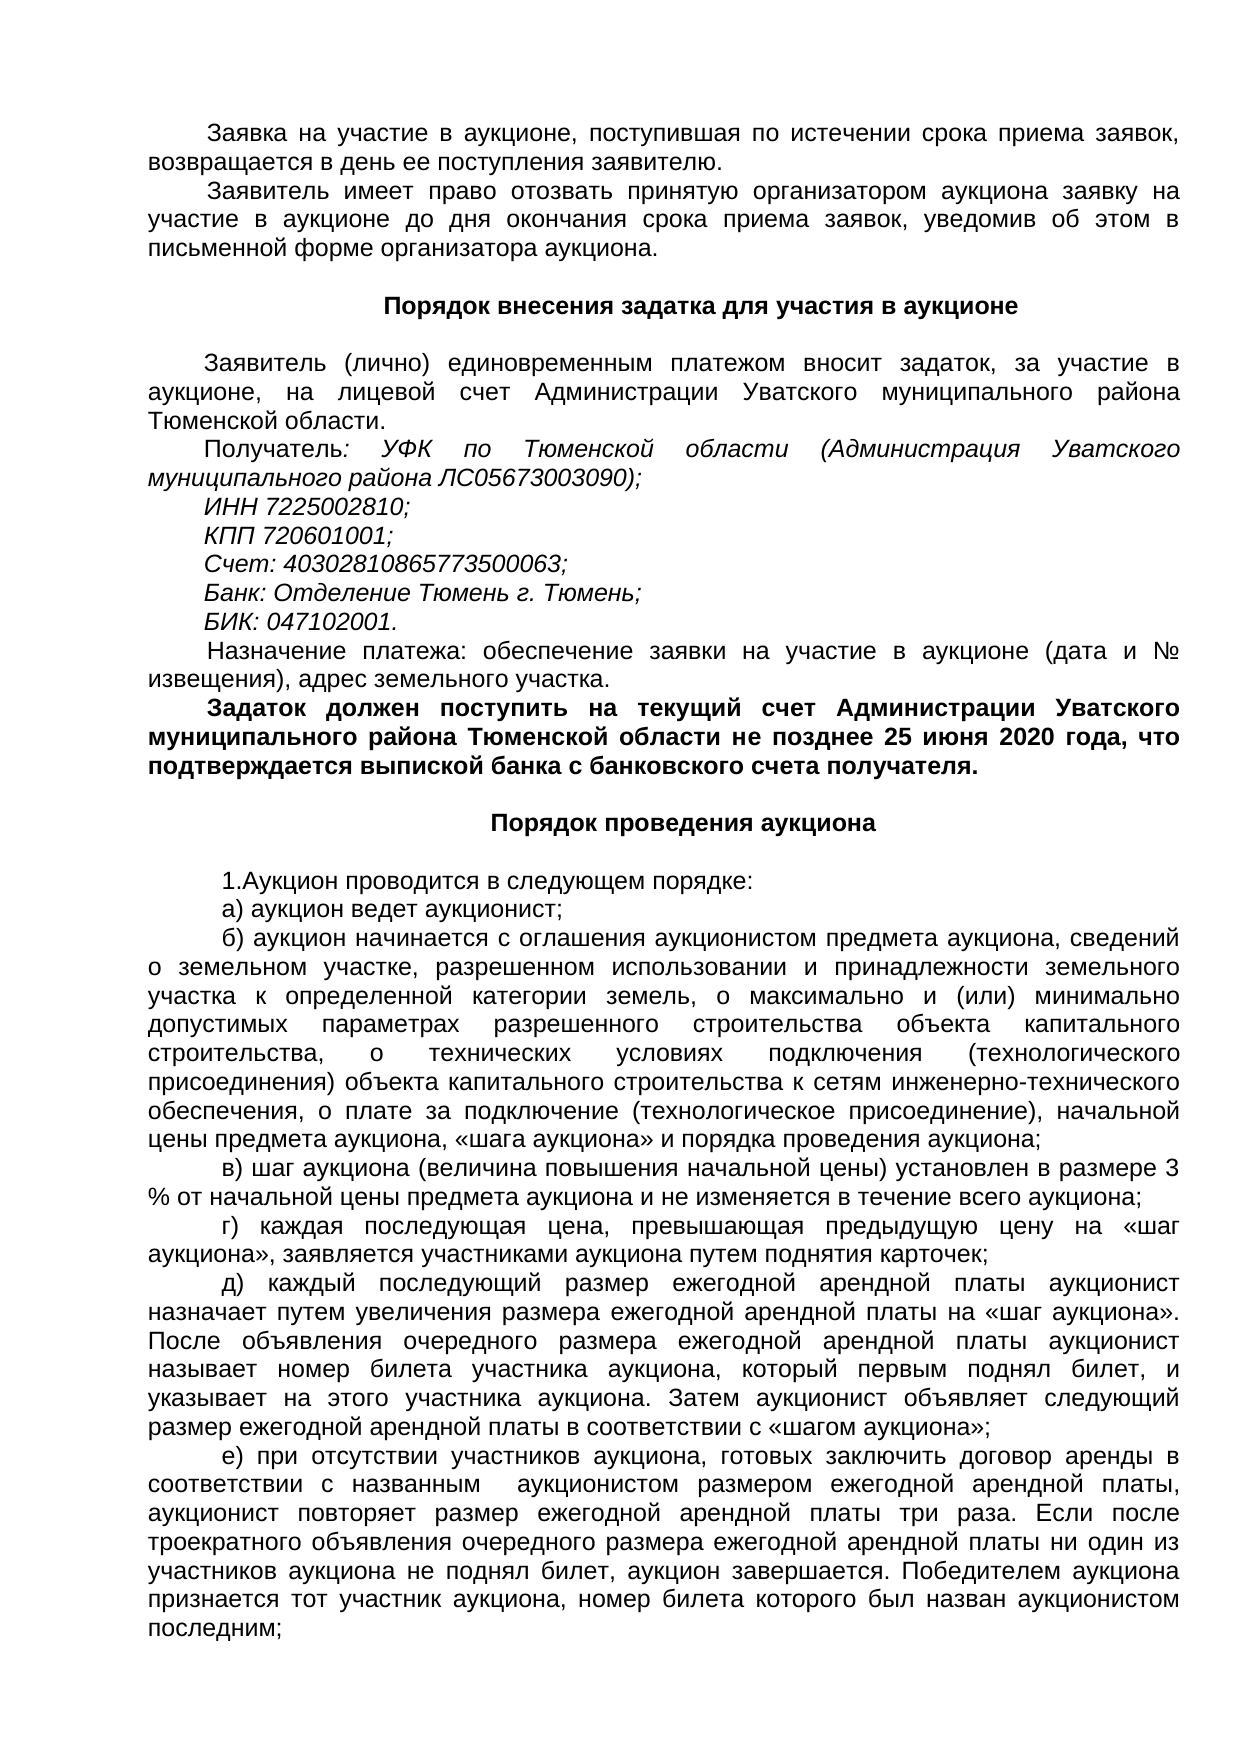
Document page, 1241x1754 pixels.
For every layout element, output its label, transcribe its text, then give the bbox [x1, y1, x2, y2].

text Заявитель (лично) единовременным платежом вносит задаток, за участие в аукционе, на лицевой счет Администрации Уватского муниципального района Тюменской области. [148, 348, 1181, 434]
text б) аукцион начинается с оглашения аукционистом предмета аукциона, сведений о земельном участке, разрешенном использовании и принадлежности земельного участка к определенной категории земель, о максимально и (или) минимально допустимых параметрах разрешенного строительства объекта капитального строительства, о технических условиях подключения (технологического присоединения) объекта капитального строительства к сетям инженерно-технического обеспечения, о плате за подключение (технологическое присоединение), начальной цены предмета аукциона, «шага аукциона» и порядка проведения аукциона; [148, 923, 1181, 1153]
text Получатель: УФК по Тюменской области (Администрация Уватского муниципального района ЛС05673003090); [148, 434, 1181, 492]
text 1.Аукцион проводится в следующем порядке: [148, 866, 1181, 894]
text Назначение платежа: обеспечение заявки на участие в аукционе (дата и № извещения), адрес земельного участка. [148, 636, 1181, 693]
text д) каждый последующий размер ежегодной арендной платы аукционист назначает путем увеличения размера ежегодной арендной платы на «шаг аукциона». После объявления очередного размера ежегодной арендной платы аукционист называет номер билета участника аукциона, который первым поднял билет, и указывает на этого участника аукциона. Затем аукционист объявляет следующий размер ежегодной арендной платы в соответствии с «шагом аукциона»; [148, 1268, 1181, 1441]
text Порядок проведения аукциона [148, 808, 1181, 837]
text е) при отсутствии участников аукциона, готовых заключить договор аренды в соответствии с названным аукционистом размером ежегодной арендной платы, аукционист повторяет размер ежегодной арендной платы три раза. Если после троекратного объявления очередного размера ежегодной арендной платы ни один из участников аукциона не поднял билет, аукцион завершается. Победителем аукциона признается тот участник аукциона, номер билета которого был назван аукционистом последним; [148, 1441, 1181, 1642]
text КПП 720601001; [148, 521, 1181, 549]
text г) каждая последующая цена, превышающая предыдущую цену на «шаг аукциона», заявляется участниками аукциона путем поднятия карточек; [148, 1211, 1181, 1268]
text Задаток должен поступить на текущий счет Администрации Уватского муниципального района Тюменской области не позднее 25 июня 2020 года, что подтверждается выпиской банка с банковского счета получателя. [148, 693, 1181, 779]
text БИК: 047102001. [148, 607, 1181, 636]
text Заявитель имеет право отозвать принятую организатором аукциона заявку на участие в аукционе до дня окончания срока приема заявок, уведомив об этом в письменной форме организатора аукциона. [148, 176, 1181, 262]
text Порядок внесения задатка для участия в аукционе [148, 291, 1181, 319]
text Банк: Отделение Тюмень г. Тюмень; [148, 578, 1181, 607]
text ИНН 7225002810; [148, 492, 1181, 521]
text Счет: 40302810865773500063; [148, 549, 1181, 578]
text в) шаг аукциона (величина повышения начальной цены) установлен в размере 3 % от начальной цены предмета аукциона и не изменяется в течение всего аукциона; [148, 1153, 1181, 1211]
text Заявка на участие в аукционе, поступившая по истечении срока приема заявок, возвращается в день ее поступления заявителю. [148, 118, 1181, 176]
text а) аукцион ведет аукционист; [148, 894, 1181, 923]
